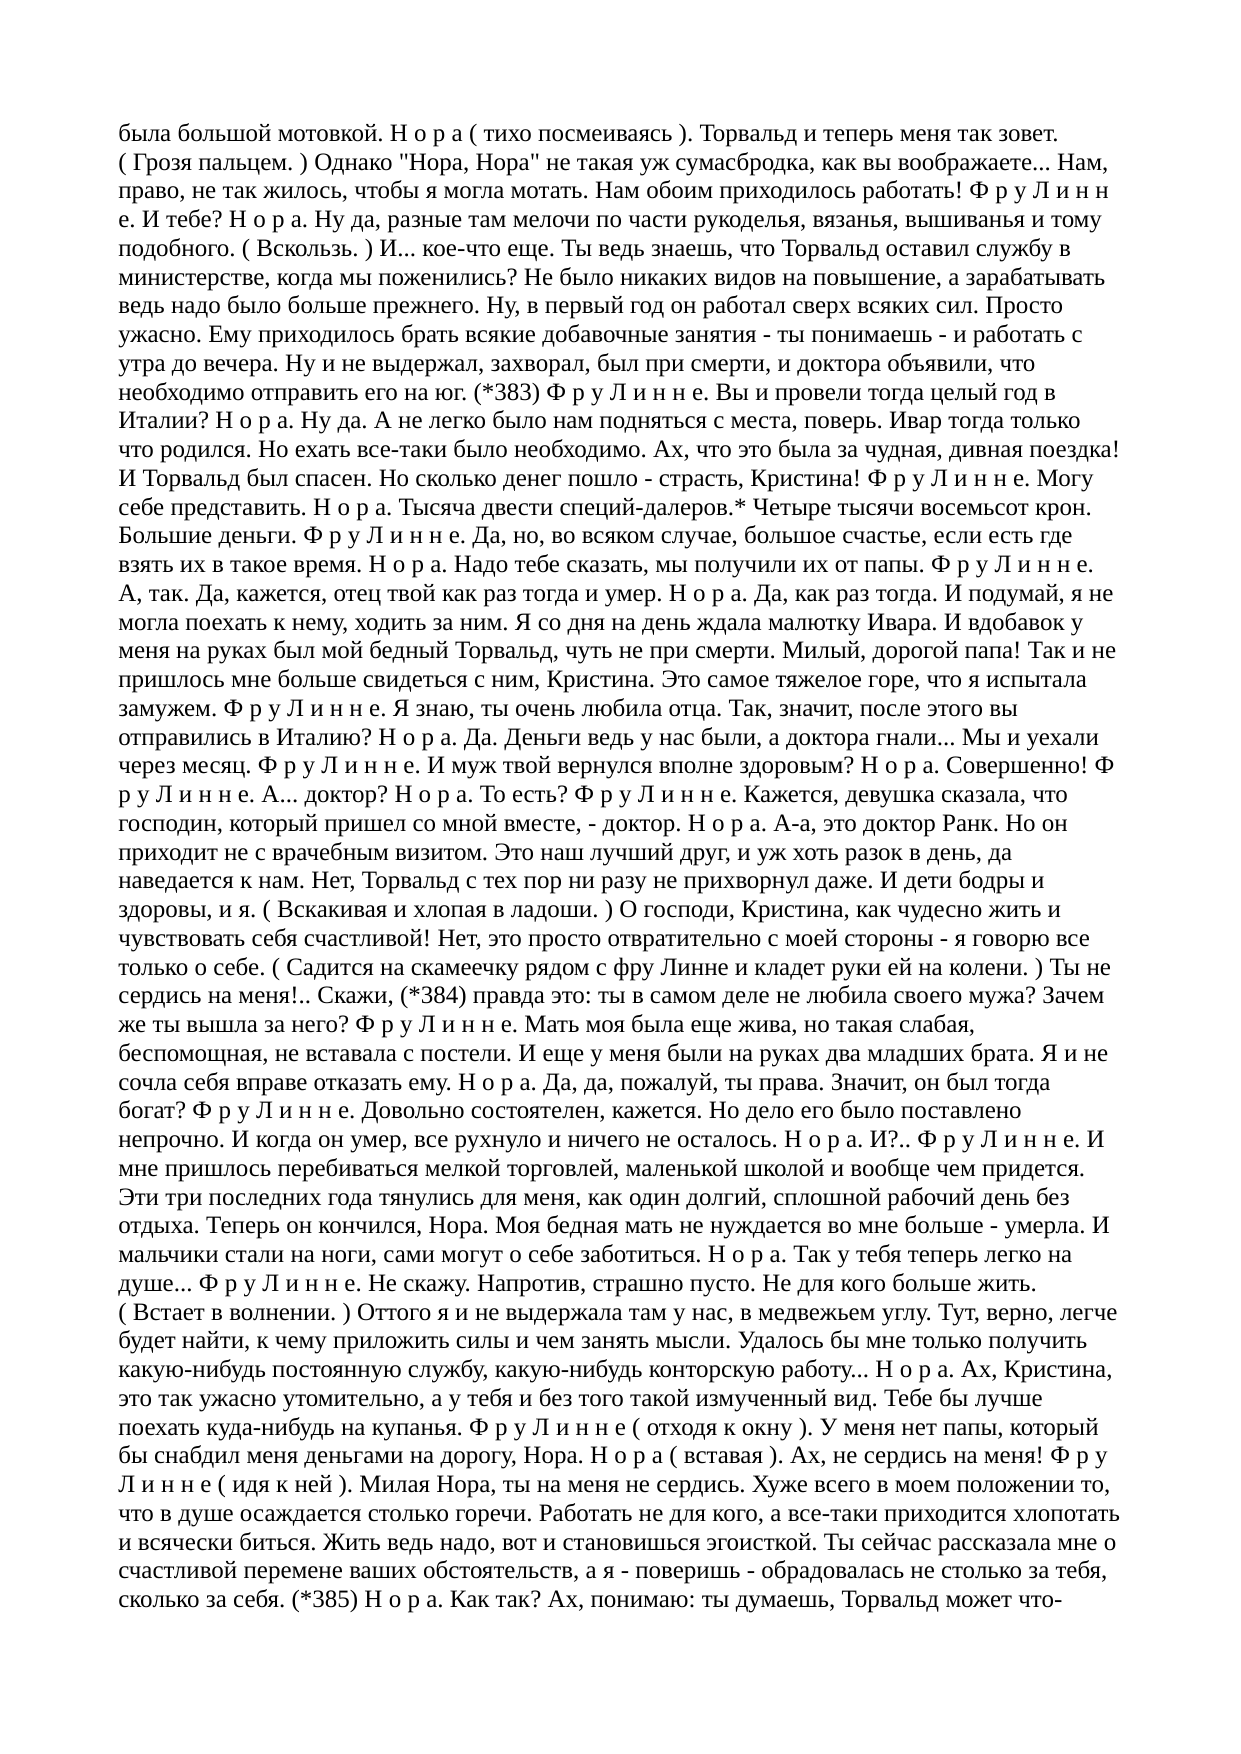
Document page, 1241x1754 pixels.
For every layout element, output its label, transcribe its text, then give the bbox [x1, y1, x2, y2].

text была большой мотовкой. Н о р а ( тихо посмеиваясь ). Торвальд и теперь меня так зовет. ( Грозя пальцем. ) Однако "Нора, Нора" не такая уж сумасбродка, как вы воображаете... Нам, право, не так жилось, чтобы я могла мотать. Нам обоим приходилось работать! Ф р у Л и н н е. И тебе? Н о р а. Ну да, разные там мелочи по части рукоделья, вязанья, вышиванья и тому подобного. ( Вскользь. ) И... кое-что еще. Ты ведь знаешь, что Торвальд оставил службу в министерстве, когда мы поженились? Не было никаких видов на повышение, а зарабатывать ведь надо было больше прежнего. Ну, в первый год он работал сверх всяких сил. Просто ужасно. Ему приходилось брать всякие добавочные занятия - ты понимаешь - и работать с утра до вечера. Ну и не выдержал, захворал, был при смерти, и доктора объявили, что необходимо отправить его на юг. (*383) Ф р у Л и н н е. Вы и провели тогда целый год в Италии? Н о р а. Ну да. А не легко было нам подняться с места, поверь. Ивар тогда только что родился. Но ехать все-таки было необходимо. Ах, что это была за чудная, дивная поездка! И Торвальд был спасен. Но сколько денег пошло - страсть, Кристина! Ф р у Л и н н е. Могу себе представить. Н о р а. Тысяча двести специй-далеров.* Четыре тысячи восемьсот крон. Большие деньги. Ф р у Л и н н е. Да, но, во всяком случае, большое счастье, если есть где взять их в такое время. Н о р а. Надо тебе сказать, мы получили их от папы. Ф р у Л и н н е. А, так. Да, кажется, отец твой как раз тогда и умер. Н о р а. Да, как раз тогда. И подумай, я не могла поехать к нему, ходить за ним. Я со дня на день ждала малютку Ивара. И вдобавок у меня на руках был мой бедный Торвальд, чуть не при смерти. Милый, дорогой папа! Так и не пришлось мне больше свидеться с ним, Кристина. Это самое тяжелое горе, что я испытала замужем. Ф р у Л и н н е. Я знаю, ты очень любила отца. Так, значит, после этого вы отправились в Италию? Н о р а. Да. Деньги ведь у нас были, а доктора гнали... Мы и уехали через месяц. Ф р у Л и н н е. И муж твой вернулся вполне здоровым? Н о р а. Совершенно! Ф р у Л и н н е. А... доктор? Н о р а. То есть? Ф р у Л и н н е. Кажется, девушка сказала, что господин, который пришел со мной вместе, - доктор. Н о р а. А-а, это доктор Ранк. Но он приходит не с врачебным визитом. Это наш лучший друг, и уж хоть разок в день, да наведается к нам. Нет, Торвальд с тех пор ни разу не прихворнул даже. И дети бодры и здоровы, и я. ( Вскакивая и хлопая в ладоши. ) О господи, Кристина, как чудесно жить и чувствовать себя счастливой! Нет, это просто отвратительно с моей стороны - я говорю все только о себе. ( Садится на скамеечку рядом с фру Линне и кладет руки ей на колени. ) Ты не сердись на меня!.. Скажи, (*384) правда это: ты в самом деле не любила своего мужа? Зачем же ты вышла за него? Ф р у Л и н н е. Мать моя была еще жива, но такая слабая, беспомощная, не вставала с постели. И еще у меня были на руках два младших брата. Я и не сочла себя вправе отказать ему. Н о р а. Да, да, пожалуй, ты права. Значит, он был тогда богат? Ф р у Л и н н е. Довольно состоятелен, кажется. Но дело его было поставлено непрочно. И когда он умер, все рухнуло и ничего не осталось. Н о р а. И?.. Ф р у Л и н н е. И мне пришлось перебиваться мелкой торговлей, маленькой школой и вообще чем придется. Эти три последних года тянулись для меня, как один долгий, сплошной рабочий день без отдыха. Теперь он кончился, Нора. Моя бедная мать не нуждается во мне больше - умерла. И мальчики стали на ноги, сами могут о себе заботиться. Н о р а. Так у тебя теперь легко на душе... Ф р у Л и н н е. Не скажу. Напротив, страшно пусто. Не для кого больше жить. ( Встает в волнении. ) Оттого я и не выдержала там у нас, в медвежьем углу. Тут, верно, легче будет найти, к чему приложить силы и чем занять мысли. Удалось бы мне только получить какую-нибудь постоянную службу, какую-нибудь конторскую работу... Н о р а. Ах, Кристина, это так ужасно утомительно, а у тебя и без того такой измученный вид. Тебе бы лучше поехать куда-нибудь на купанья. Ф р у Л и н н е ( отходя к окну ). У меня нет папы, который бы снабдил меня деньгами на дорогу, Нора. Н о р а ( вставая ). Ах, не сердись на меня! Ф р у Л и н н е ( идя к ней ). Милая Нора, ты на меня не сердись. Хуже всего в моем положении то, что в душе осаждается столько горечи. Работать не для кого, а все-таки приходится хлопотать и всячески биться. Жить ведь надо, вот и становишься эгоисткой. Ты сейчас рассказала мне о счастливой перемене ваших обстоятельств, а я - поверишь - обрадовалась не столько за тебя, сколько за себя. (*385) Н о р а. Как так? Ах, понимаю: ты думаешь, Торвальд может что- [118, 118, 1122, 1613]
